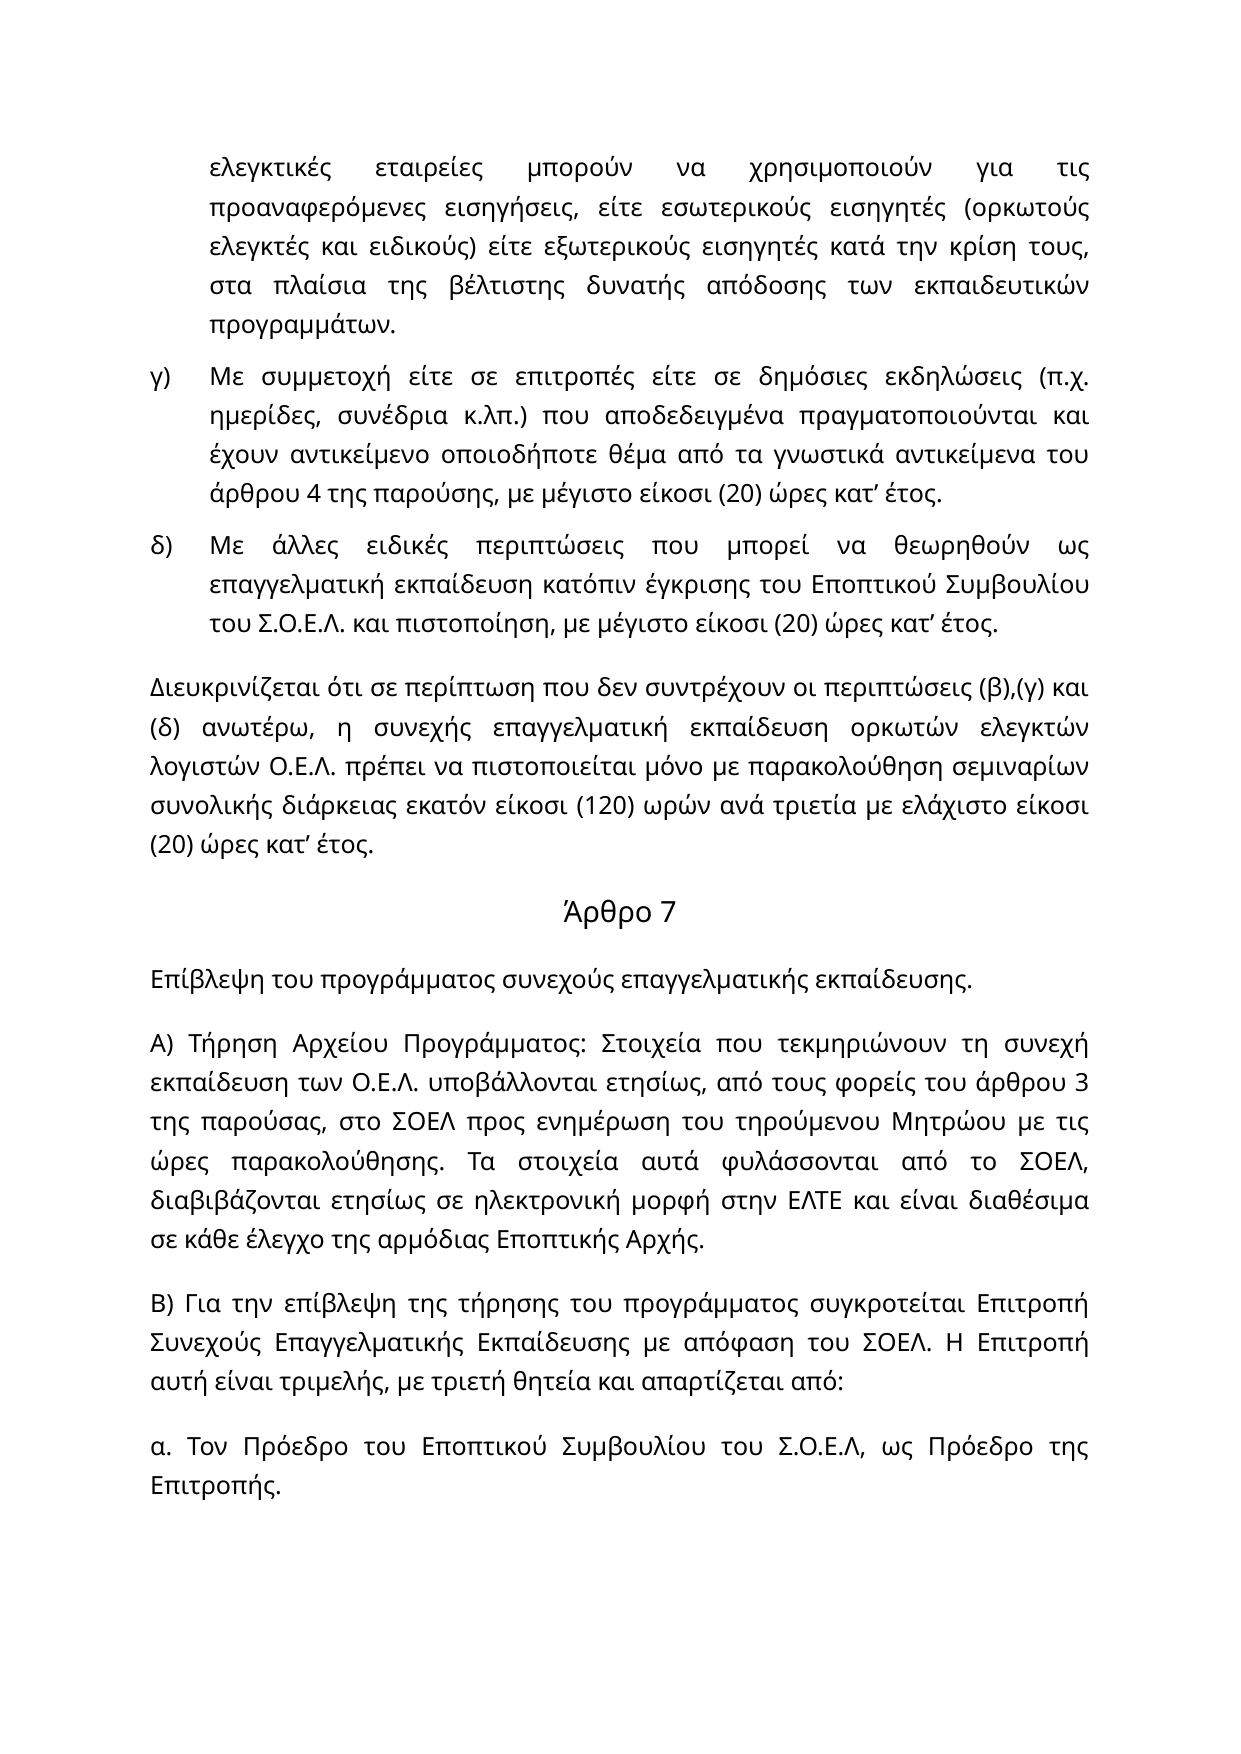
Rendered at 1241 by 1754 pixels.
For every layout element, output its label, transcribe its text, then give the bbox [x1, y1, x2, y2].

text α. Τον Πρόεδρο του Εποπτικού Συμβουλίου του Σ.Ο.Ε.Λ, ως Πρόεδρο της Επιτροπής. [150, 1428, 1090, 1501]
text Α) Τήρηση Αρχείου Προγράμματος: Στοιχεία που τεκμηριώνουν τη συνεχή εκπαίδευση των Ο.Ε.Λ. υποβάλλονται ετησίως, από τους φορείς του άρθρου 3 της παρούσας, στο ΣΟΕΛ προς ενημέρωση του τηρούμενου Μητρώου με τις ώρες παρακολούθησης. Τα στοιχεία αυτά φυλάσσονται από το ΣΟΕΛ, διαβιβάζονται ετησίως σε ηλεκτρονική μορφή στην ΕΛΤΕ και είναι διαθέσιμα σε κάθε έλεγχο της αρμόδιας Εποπτικής Αρχής. [150, 1026, 1090, 1256]
subtitle Άρθρο 7 [150, 891, 1090, 931]
list ελεγκτικές εταιρείες μπορούν να χρησιμοποιούν για τις προαναφερόμενες εισηγήσεις, είτε εσωτερικούς εισηγητές (ορκωτούς ελεγκτές και ειδικούς) είτε εξωτερικούς εισηγητές κατά την κρίση τους, στα πλαίσια της βέλτιστης δυνατής απόδοσης των εκπαιδευτικών προγραμμάτων. [150, 150, 1090, 341]
list γ) Με συμμετοχή είτε σε επιτροπές είτε σε δημόσιες εκδηλώσεις (π.χ. ημερίδες, συνέδρια κ.λπ.) που αποδεδειγμένα πραγματοποιούνται και έχουν αντικείμενο οποιοδήποτε θέμα από τα γνωστικά αντικείμενα του άρθρου 4 της παρούσης, με μέγιστο είκοσι (20) ώρες κατ’ έτος. [150, 358, 1090, 510]
text Β) Για την επίβλεψη της τήρησης του προγράμματος συγκροτείται Επιτροπή Συνεχούς Επαγγελματικής Εκπαίδευσης με απόφαση του ΣΟΕΛ. Η Επιτροπή αυτή είναι τριμελής, με τριετή θητεία και απαρτίζεται από: [150, 1286, 1090, 1398]
text Διευκρινίζεται ότι σε περίπτωση που δεν συντρέχουν οι περιπτώσεις (β),(γ) και (δ) ανωτέρω, η συνεχής επαγγελματική εκπαίδευση ορκωτών ελεγκτών λογιστών Ο.Ε.Λ. πρέπει να πιστοποιείται μόνο με παρακολούθηση σεμιναρίων συνολικής διάρκειας εκατόν είκοσι (120) ωρών ανά τριετία με ελάχιστο είκοσι (20) ώρες κατ’ έτος. [150, 670, 1090, 861]
text Επίβλεψη του προγράμματος συνεχούς επαγγελματικής εκπαίδευσης. [150, 961, 1090, 996]
list δ) Με άλλες ειδικές περιπτώσεις που μπορεί να θεωρηθούν ως επαγγελματική εκπαίδευση κατόπιν έγκρισης του Εποπτικού Συμβουλίου του Σ.Ο.Ε.Λ. και πιστοποίηση, με μέγιστο είκοσι (20) ώρες κατ’ έτος. [150, 527, 1090, 640]
